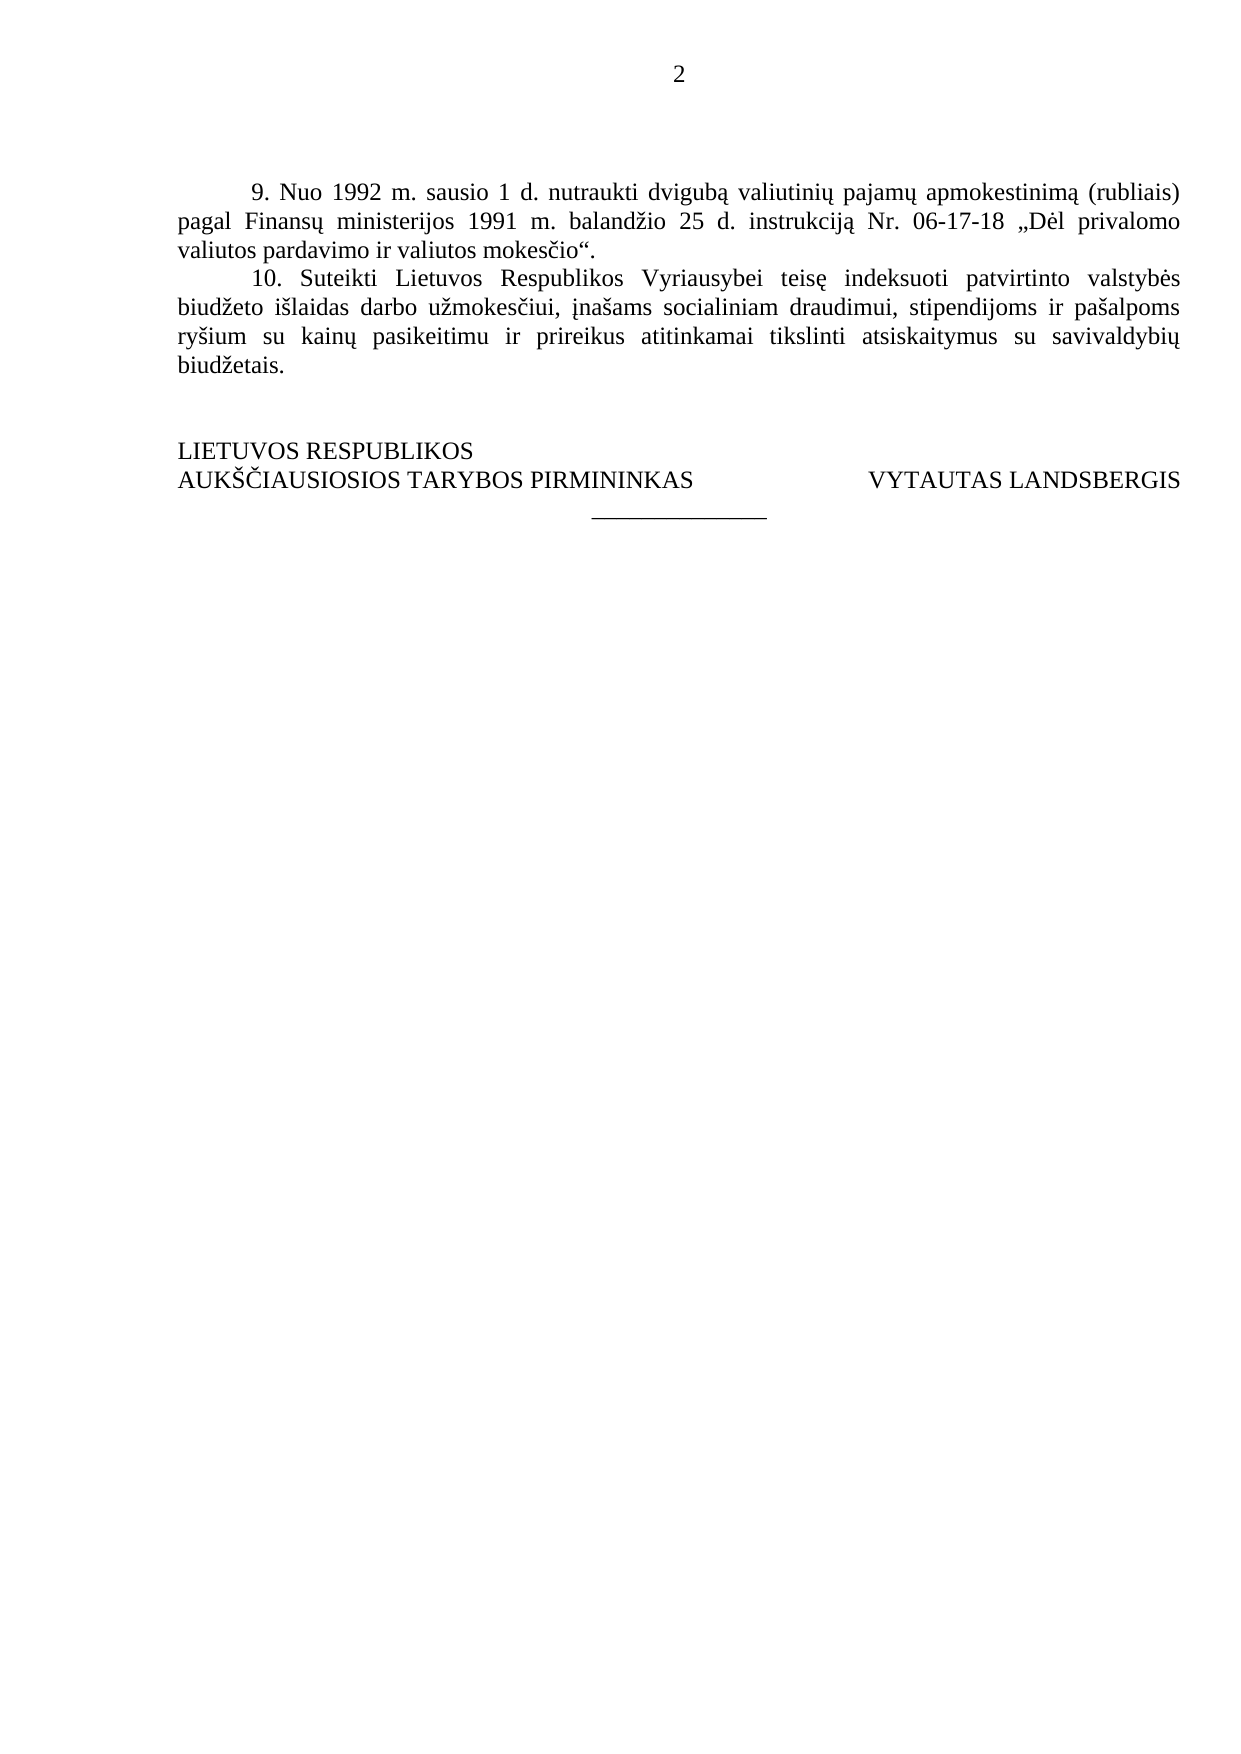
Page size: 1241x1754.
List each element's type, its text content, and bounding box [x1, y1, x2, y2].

text 9. Nuo 1992 m. sausio 1 d. nutraukti dvigubą valiutinių pajamų apmokestinimą (rubliais) pagal Finansų ministerijos 1991 m. balandžio 25 d. instrukciją Nr. 06-17-18 „Dėl privalomo valiutos pardavimo ir valiutos mokesčio“. [177, 177, 1181, 263]
text 10. Suteikti Lietuvos Respublikos Vyriausybei teisę indeksuoti patvirtinto valstybės biudžeto išlaidas darbo užmokesčiui, įnašams socialiniam draudimui, stipendijoms ir pašalpoms ryšium su kainų pasikeitimu ir prireikus atitinkamai tikslinti atsiskaitymus su savivaldybių biudžetais. [177, 263, 1181, 378]
text ______________ [177, 493, 1181, 522]
text LIETUVOS RESPUBLIKOS [177, 436, 1181, 465]
text AUKŠČIAUSIOSIOS TARYBOS PIRMININKAS VYTAUTAS LANDSBERGIS [177, 465, 1181, 493]
